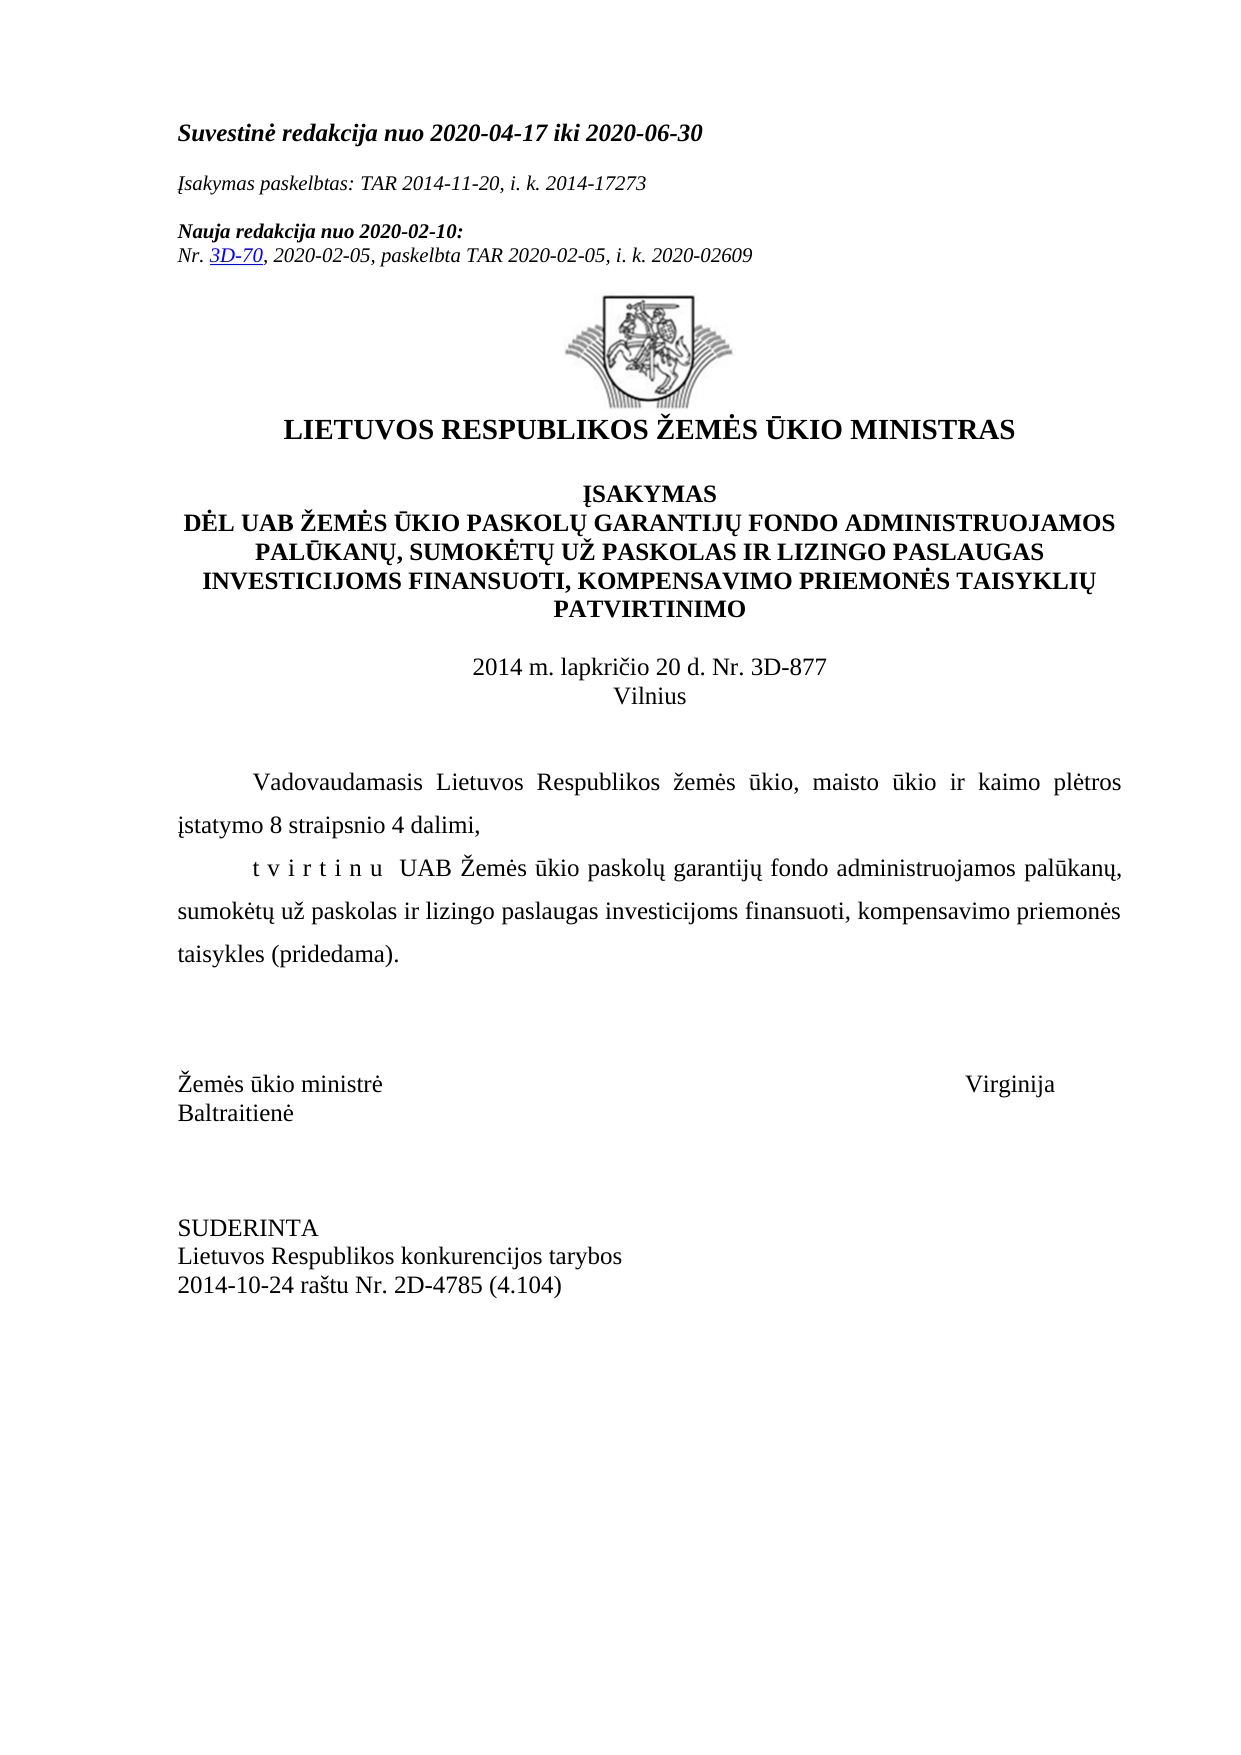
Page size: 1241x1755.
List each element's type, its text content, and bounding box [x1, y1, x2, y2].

text ĮSAKYMAS [177, 479, 1122, 508]
text LIETUVOS RESPUBLIKOS ŽEMĖS ŪKIO MINISTRAS [177, 412, 1122, 446]
text Lietuvos Respublikos konkurencijos tarybos [177, 1241, 1122, 1270]
text 2014 m. lapkričio 20 d. Nr. 3D-877 [177, 652, 1122, 681]
text Įsakymas paskelbtas: TAR 2014-11-20, i. k. 2014-17273 [177, 171, 1122, 195]
text 2014-10-24 raštu Nr. 2D-4785 (4.104) [177, 1270, 1122, 1299]
text Vadovaudamasis Lietuvos Respublikos žemės ūkio, maisto ūkio ir kaimo plėtros įstatymo 8 straipsnio 4 dalimi, [177, 767, 1122, 839]
text SUDERINTA [177, 1213, 1122, 1241]
text Nr. 3D-70, 2020-02-05, paskelbta TAR 2020-02-05, i. k. 2020-02609 [177, 243, 1122, 267]
text DĖL UAB Žemės ūkio paskolų garantijų fondo administruojamos PALŪKANŲ, sumokėtų už paskolas IR lizingo paslaugas investicijoms finansuoti, kompensavimo priemonės TAISYKLIŲ PATVIRTINIMO [177, 508, 1122, 623]
text Suvestinė redakcija nuo 2020-04-17 iki 2020-06-30 [177, 118, 1122, 147]
text t v i r t i n u UAB Žemės ūkio paskolų garantijų fondo administruojamos palūkanų, sumokėtų už paskolas ir lizingo paslaugas investicijoms finansuoti, kompensavimo priemonės taisykles (pridedama). [177, 853, 1122, 968]
text Vilnius [177, 681, 1122, 709]
text Nauja redakcija nuo 2020-02-10: [177, 219, 1122, 243]
text Žemės ūkio ministrė Virginija Baltraitienė [177, 1069, 1122, 1126]
